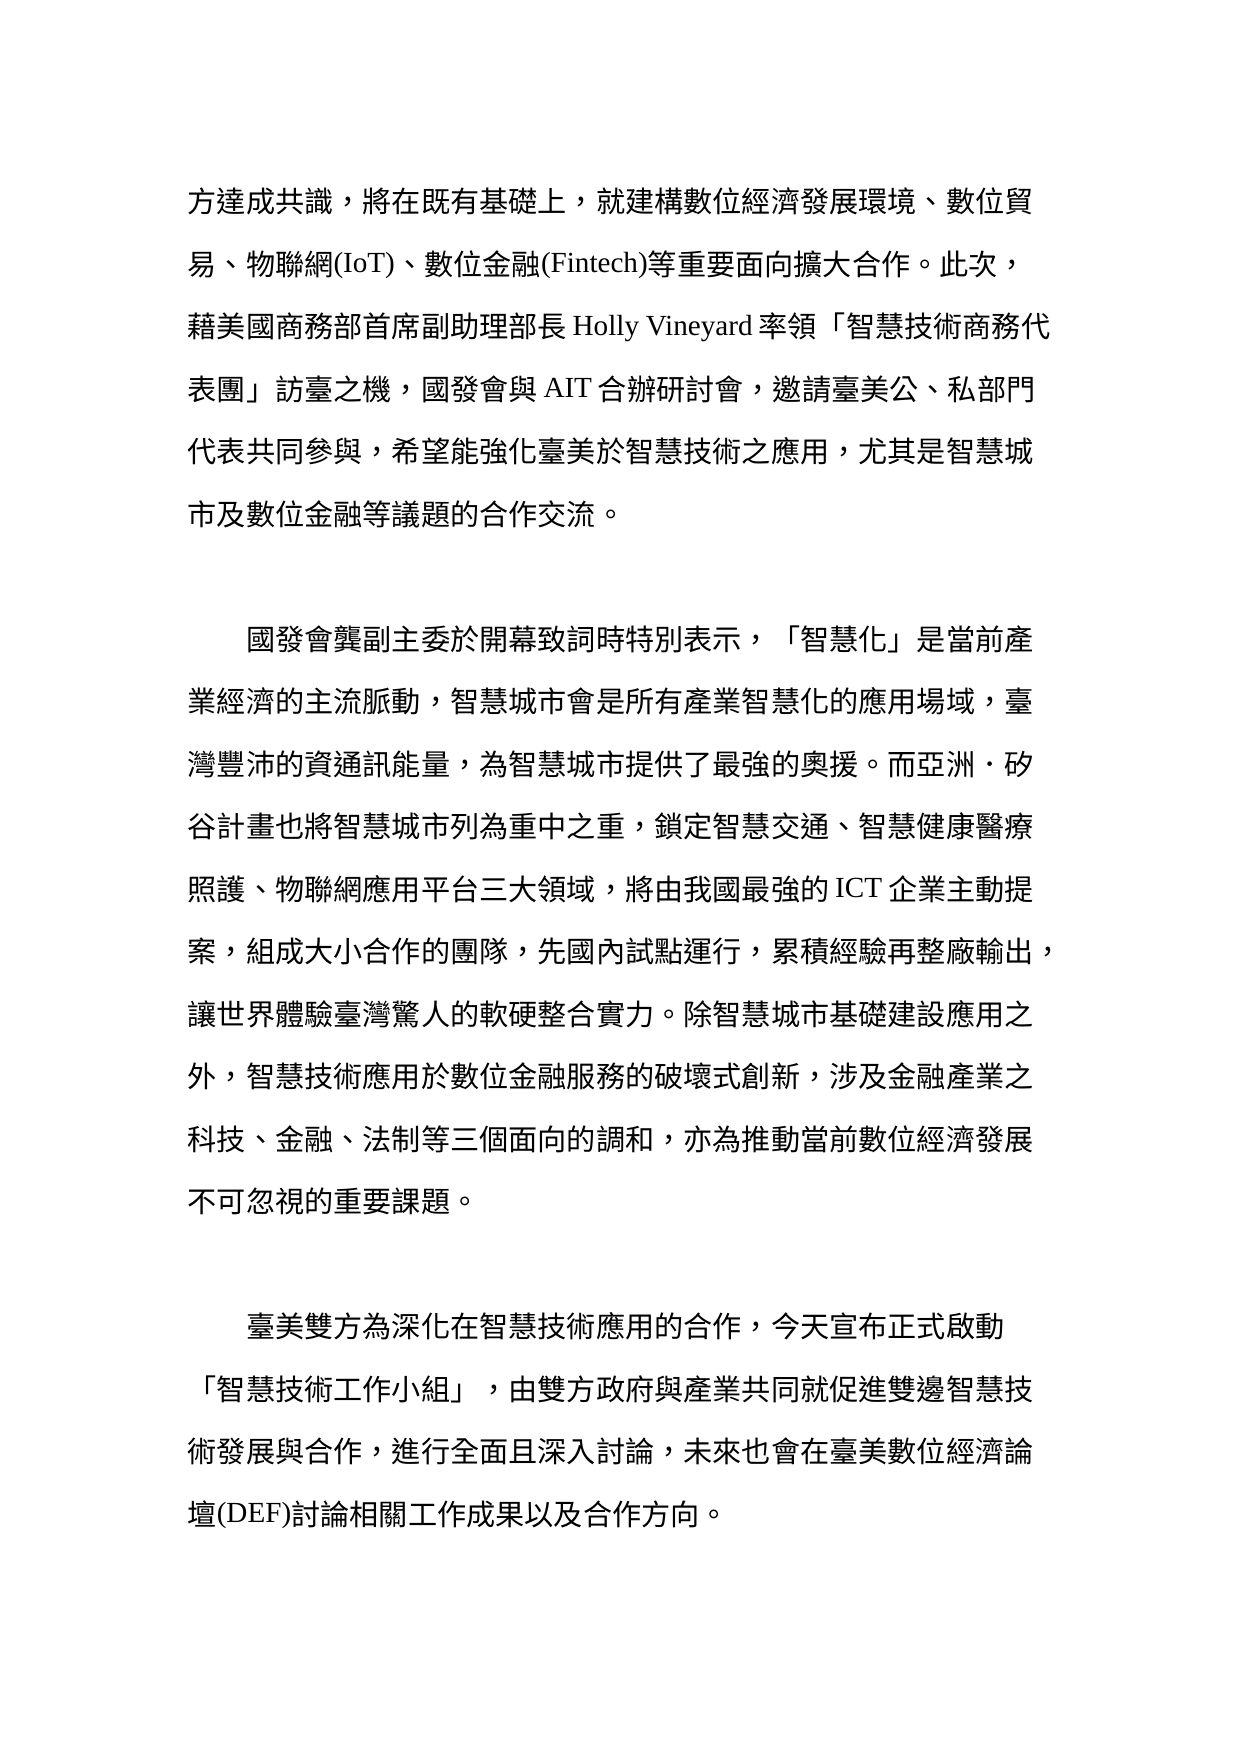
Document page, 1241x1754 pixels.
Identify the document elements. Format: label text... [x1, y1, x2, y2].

text 臺美雙方為深化在智慧技術應用的合作，今天宣布正式啟動「智慧技術工作小組」，由雙方政府與產業共同就促進雙邊智慧技術發展與合作，進行全面且深入討論，未來也會在臺美數位經濟論壇(DEF)討論相關工作成果以及合作方向。 [187, 1283, 1053, 1533]
text 國發會龔副主委於開幕致詞時特別表示，「智慧化」是當前產業經濟的主流脈動，智慧城市會是所有產業智慧化的應用場域，臺灣豐沛的資通訊能量，為智慧城市提供了最強的奧援。而亞洲．矽谷計畫也將智慧城市列為重中之重，鎖定智慧交通、智慧健康醫療照護、物聯網應用平台三大領域，將由我國最強的ICT企業主動提案，組成大小合作的團隊，先國內試點運行，累積經驗再整廠輸出，讓世界體驗臺灣驚人的軟硬整合實力。除智慧城市基礎建設應用之外，智慧技術應用於數位金融服務的破壞式創新，涉及金融產業之科技、金融、法制等三個面向的調和，亦為推動當前數位經濟發展不可忽視的重要課題。 [187, 596, 1053, 1221]
text 方達成共識，將在既有基礎上，就建構數位經濟發展環境、數位貿易、物聯網(IoT)、數位金融(Fintech)等重要面向擴大合作。此次，藉美國商務部首席副助理部長Holly Vineyard率領「智慧技術商務代表團」訪臺之機，國發會與AIT合辦研討會，邀請臺美公、私部門代表共同參與，希望能強化臺美於智慧技術之應用，尤其是智慧城市及數位金融等議題的合作交流。 [187, 158, 1053, 533]
